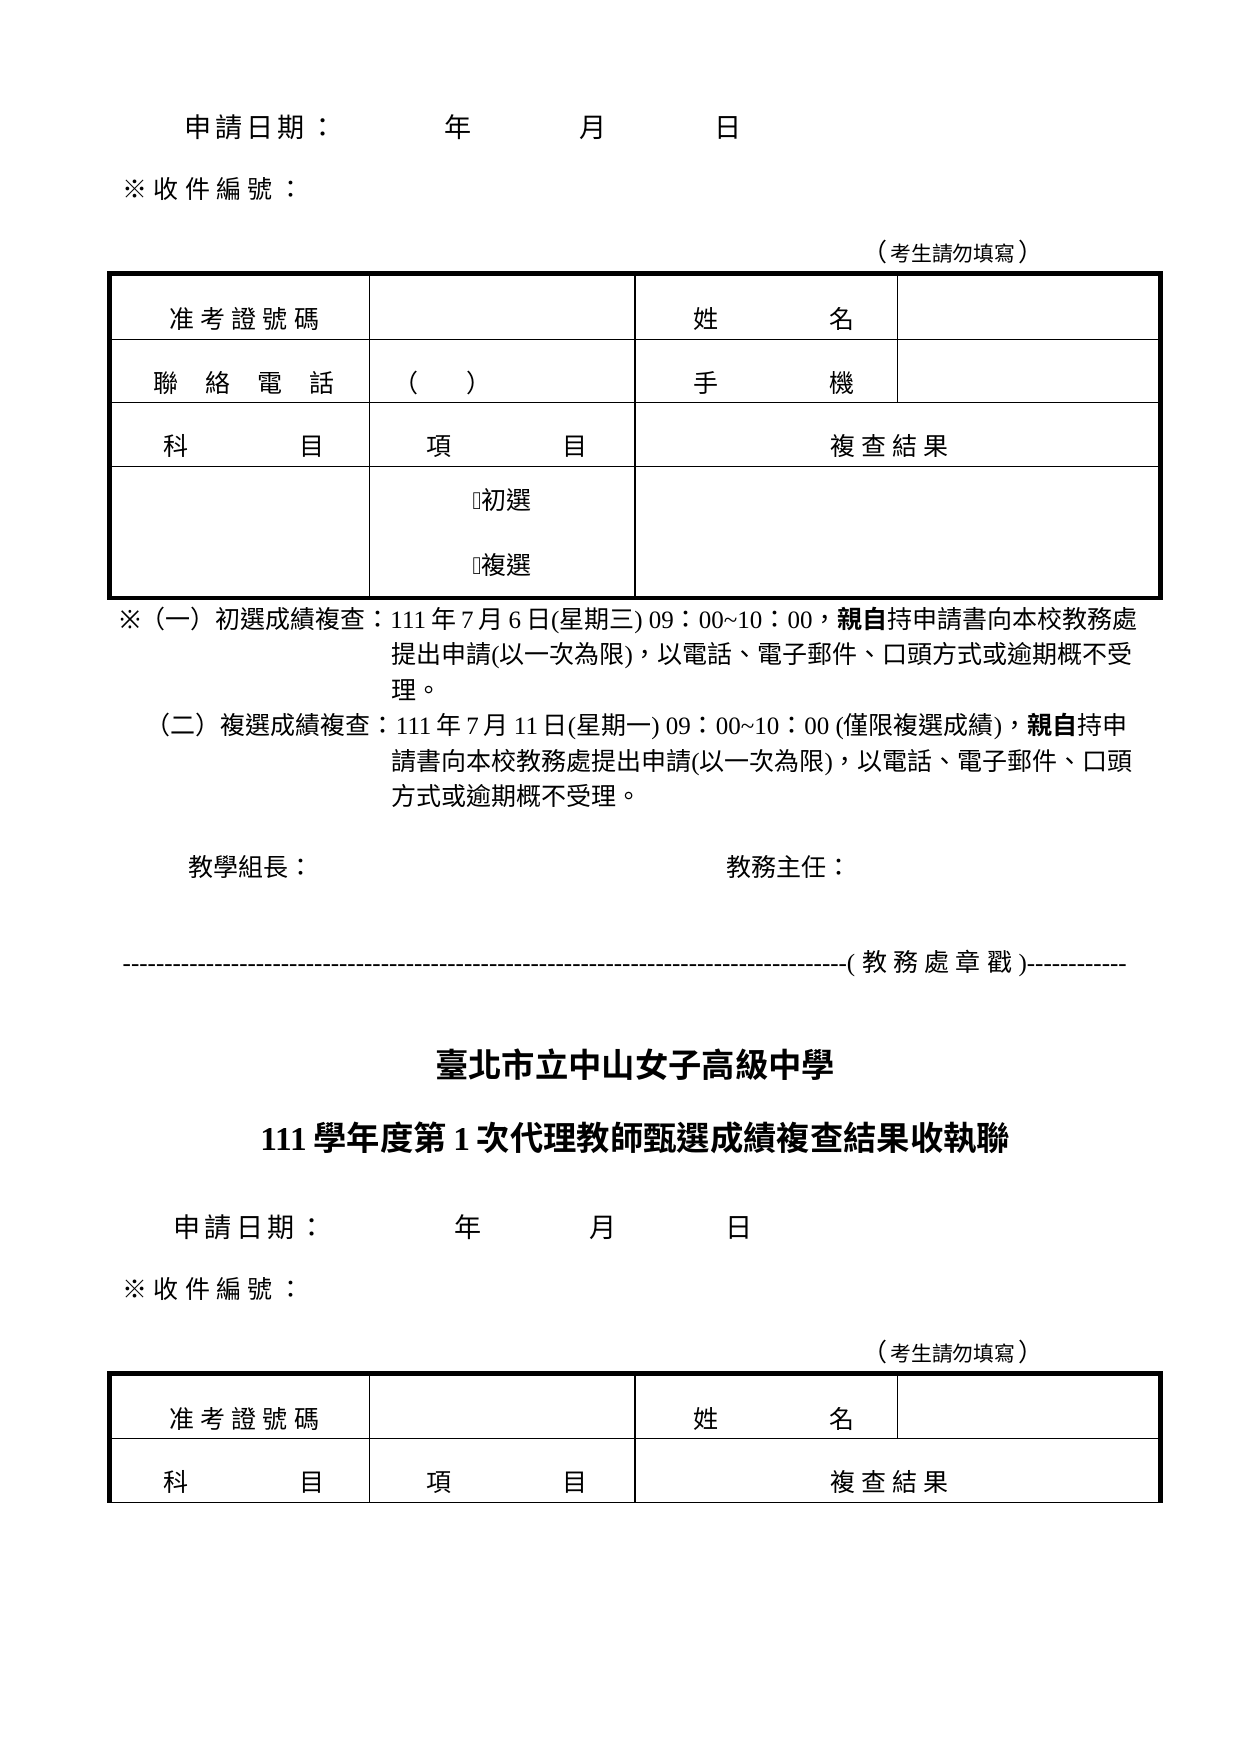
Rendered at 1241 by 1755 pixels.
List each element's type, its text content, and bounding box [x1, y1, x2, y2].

text ---------------------------------------------------------------------------------------(教務處章戳)------------ [119, 919, 1151, 981]
text 教學組長： 教務主任： [163, 848, 1151, 883]
table_cell 複查結果 [636, 403, 1158, 466]
text 111學年度第1次代理教師甄選成績複查結果收執聯 [119, 1111, 1151, 1159]
table_header [370, 276, 634, 338]
text 臺北市立中山女子高級中學 [119, 1039, 1151, 1087]
table_header 姓 名 [636, 276, 897, 338]
table_header 准考證號碼 [112, 276, 369, 338]
text 申請日期： 年 月 日 ※收件編號： [119, 84, 1077, 209]
text （考生請勿填寫） [119, 209, 1076, 271]
table_cell [112, 467, 369, 596]
table_cell [636, 467, 1158, 596]
table_cell 項 目 [370, 1439, 634, 1502]
table_cell 科 目 [112, 403, 369, 466]
table_header [370, 1376, 634, 1438]
table_header [898, 276, 1158, 338]
table_header 姓 名 [636, 1376, 897, 1438]
table_cell 手 機 [636, 340, 897, 402]
table_cell 聯 絡 電 話 [112, 340, 369, 402]
table_cell [898, 340, 1158, 402]
table_cell 項 目 [370, 403, 634, 466]
text 申請日期： 年 月 日 ※收件編號： [119, 1183, 1077, 1308]
text ※（一）初選成績複查：111年7月6日(星期三) 09：00~10：00，親自持申請書向本校教務處提出申請(以一次為限)，以電話、電子郵件、口頭方式或逾期概不受理。 [119, 600, 1151, 706]
table_cell 科 目 [112, 1439, 369, 1502]
text （二）複選成績複查：111年7月11日(星期一) 09：00~10：00 (僅限複選成績)，親自持申請書向本校教務處提出申請(以一次為限)，以電話、電子郵件、口頭方式或逾期概不受理。 [146, 706, 1151, 813]
table_header [898, 1376, 1158, 1438]
table_header 准考證號碼 [112, 1376, 369, 1438]
table_cell （ ） [370, 340, 634, 402]
text （考生請勿填寫） [119, 1308, 1076, 1371]
table_cell 複查結果 [636, 1439, 1158, 1502]
table_cell 初選 複選 [370, 467, 634, 596]
